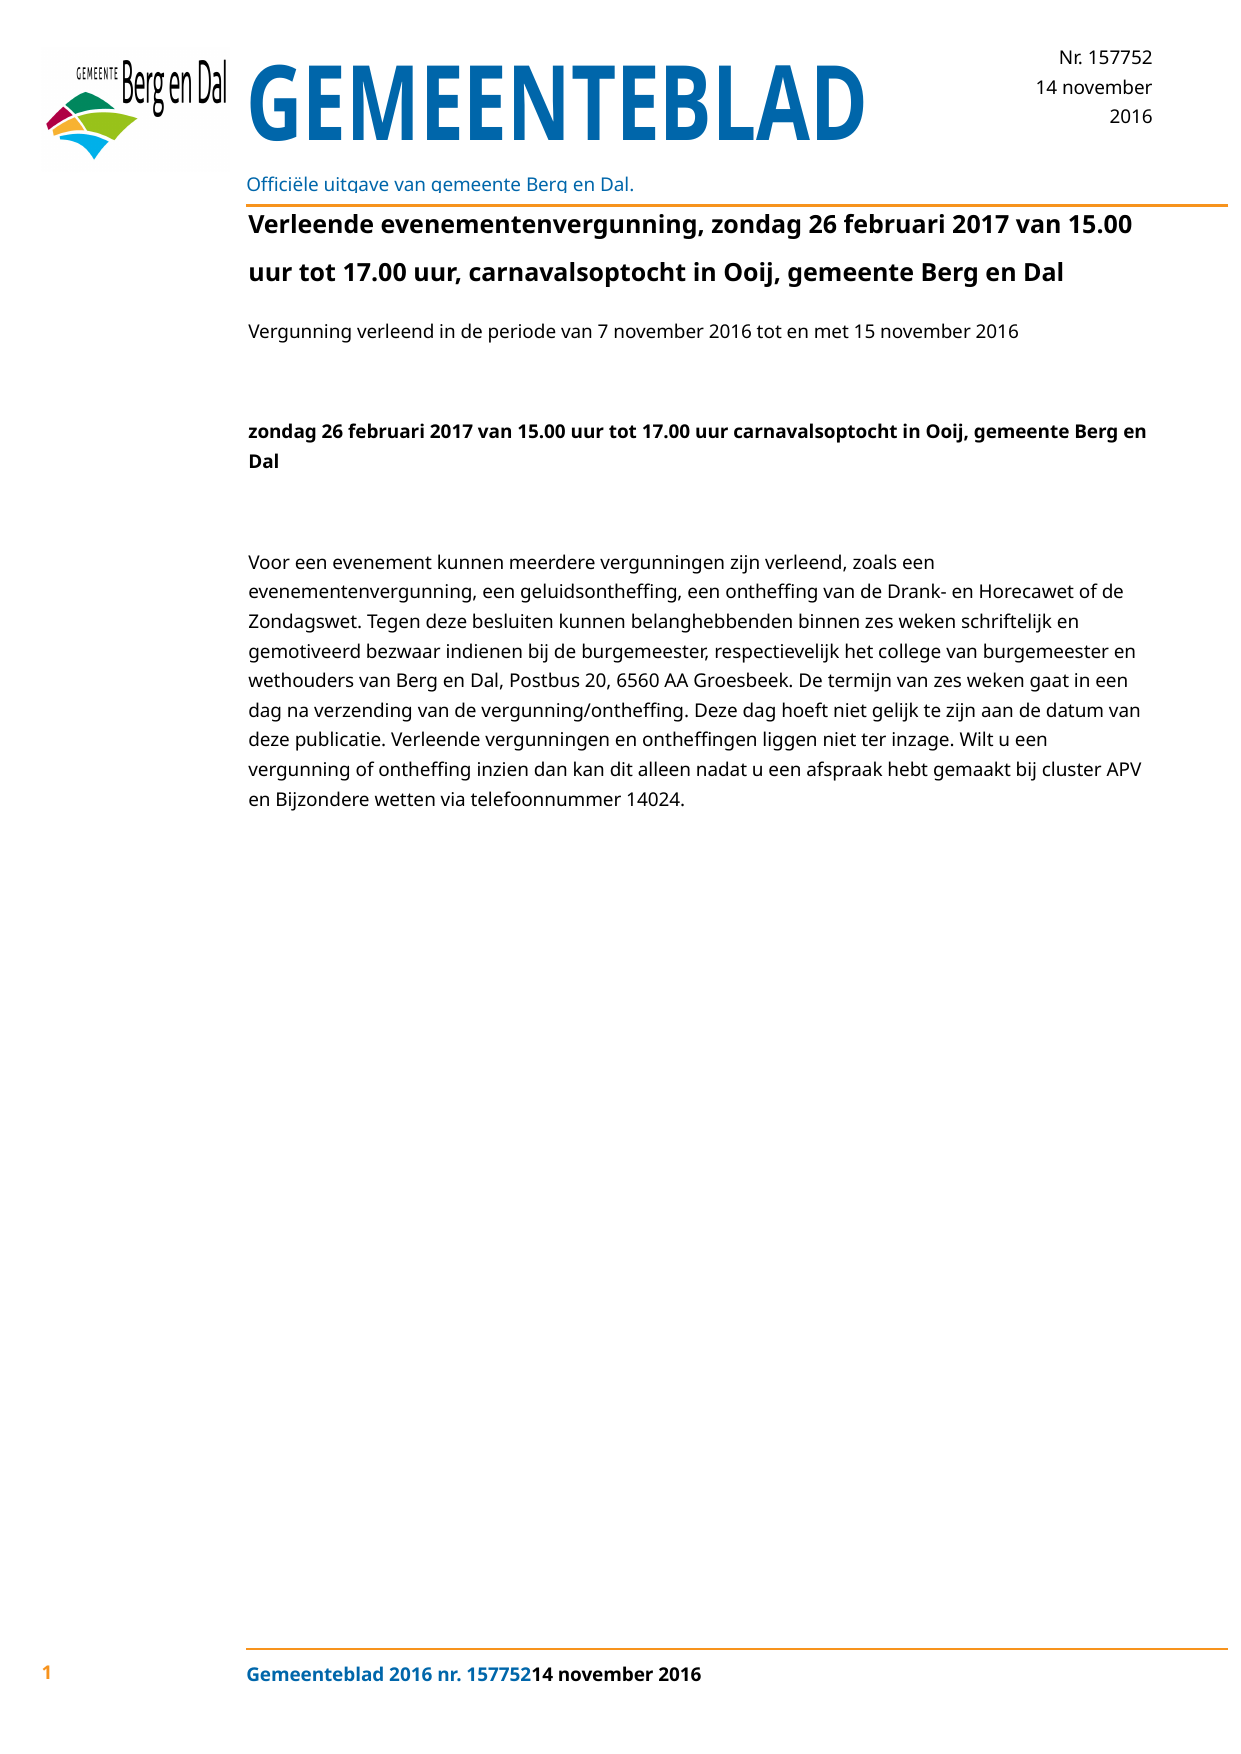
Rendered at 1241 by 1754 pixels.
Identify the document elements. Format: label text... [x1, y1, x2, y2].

text zondag 26 februari 2017 van 15.00 uur tot 17.00 uur carnavalsoptocht in Ooij, gemeente Berg en Dal [248, 419, 1152, 474]
text Voor een evenement kunnen meerdere vergunningen zijn verleend, zoals een evenementenvergunning, een geluidsontheffing, een ontheffing van de Drank- en Horecawet of de Zondagswet. Tegen deze besluiten kunnen belanghebbenden binnen zes weken schriftelijk en gemotiveerd bezwaar indienen bij de burgemeester, respectievelijk het college van burgemeester en wethouders van Berg en Dal, Postbus 20, 6560 AA Groesbeek. De termijn van zes weken gaat in een dag na verzending van de vergunning/ontheffing. Deze dag hoeft niet gelijk te zijn aan de datum van deze publicatie. Verleende vergunningen en ontheffingen liggen niet ter inzage. Wilt u een vergunning of ontheffing inzien dan kan dit alleen nadat u een afspraak hebt gemaakt bij cluster APV en Bijzondere wetten via telefoonnummer 14024. [248, 549, 1152, 812]
text Vergunning verleend in de periode van 7 november 2016 tot en met 15 november 2016 [248, 318, 1152, 344]
text Verleende evenementenvergunning, zondag 26 februari 2017 van 15.00 uur tot 17.00 uur, carnavalsoptocht in Ooij, gemeente Berg en Dal [248, 207, 1152, 288]
picture [41, 47, 231, 172]
